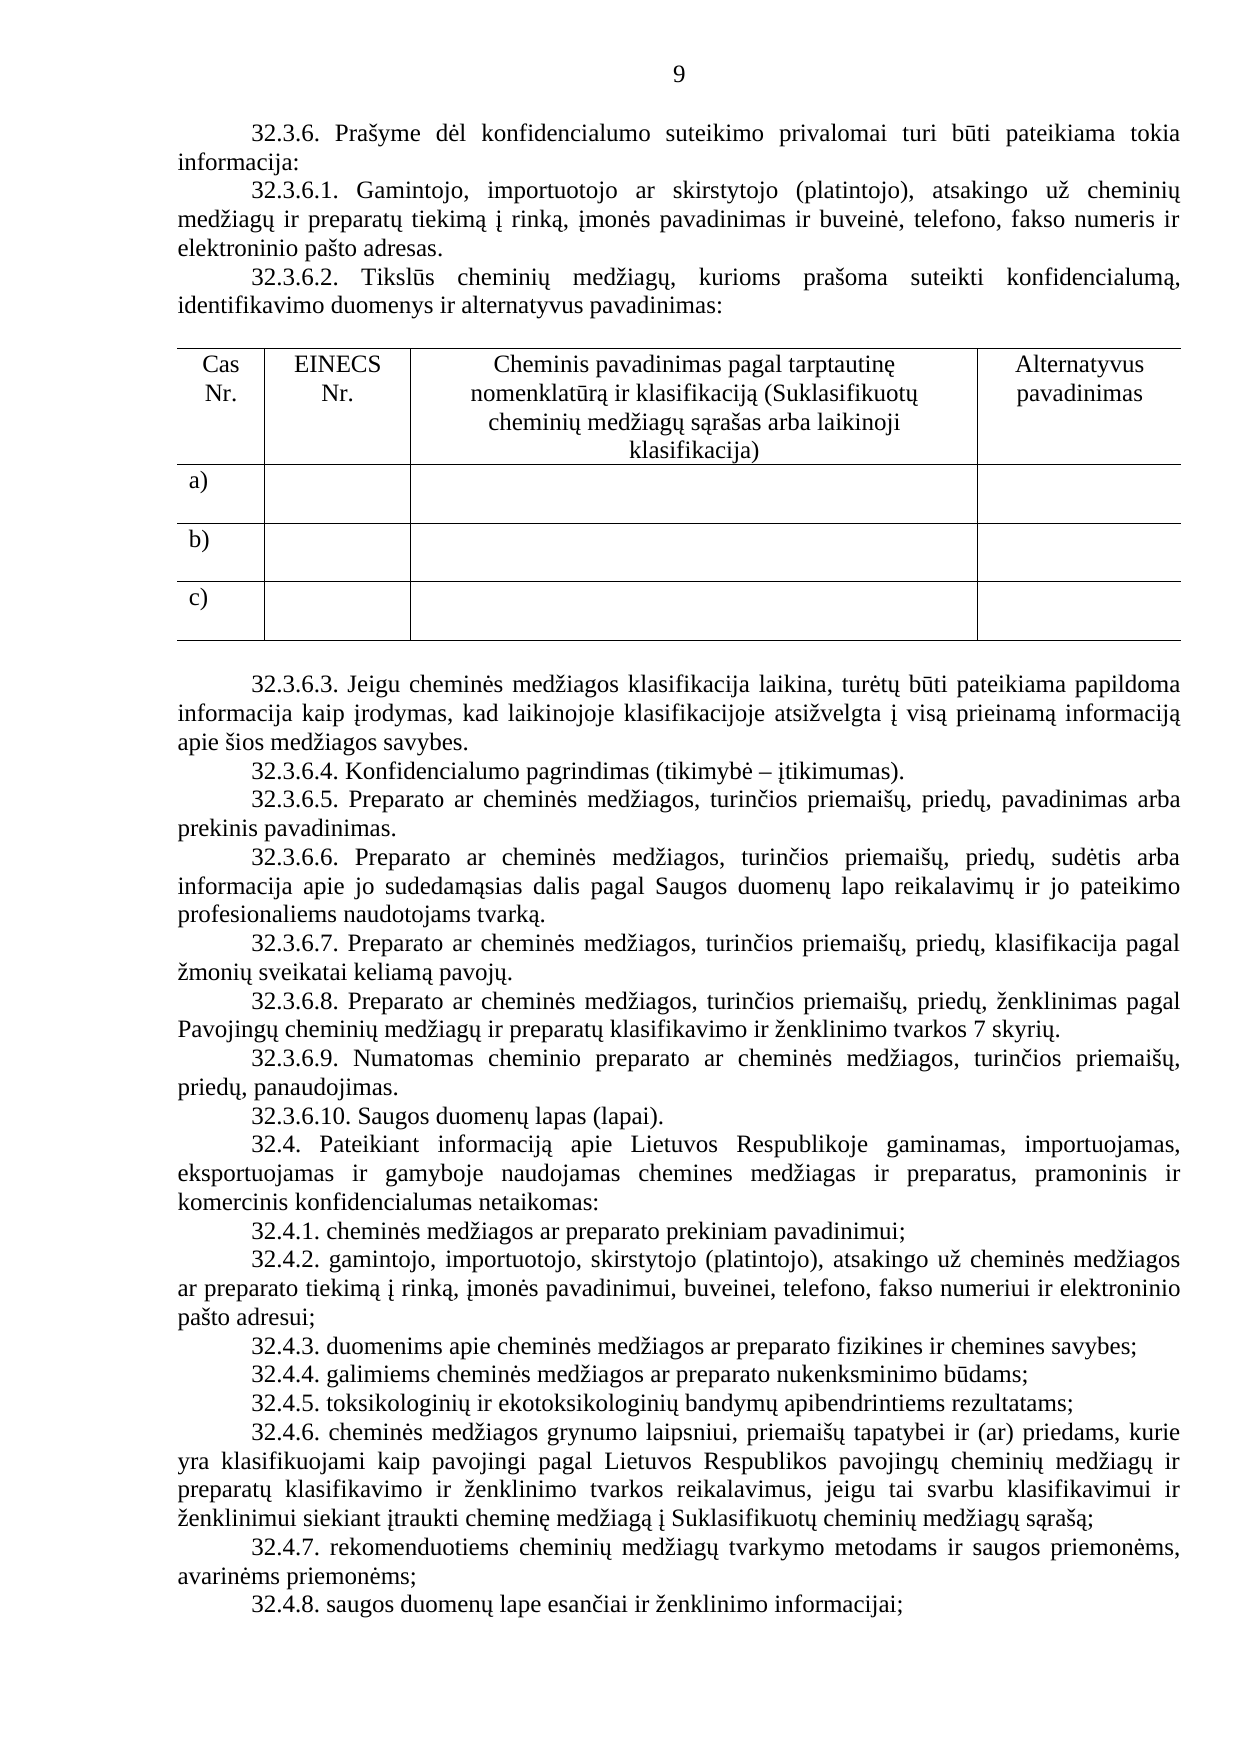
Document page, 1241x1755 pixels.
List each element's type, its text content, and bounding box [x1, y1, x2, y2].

text 32.3.6.1. Gamintojo, importuotojo ar skirstytojo (platintojo), atsakingo už cheminių medžiagų ir preparatų tiekimą į rinką, įmonės pavadinimas ir buveinė, telefono, fakso numeris ir elektroninio pašto adresas. [177, 176, 1181, 262]
text 32.3.6.6. Preparato ar cheminės medžiagos, turinčios priemaišų, priedų, sudėtis arba informacija apie jo sudedamąsias dalis pagal Saugos duomenų lapo reikalavimų ir jo pateikimo profesionaliems naudotojams tvarką. [177, 842, 1181, 928]
text 32.4.5. toksikologinių ir ekotoksikologinių bandymų apibendrintiems rezultatams; [177, 1388, 1181, 1417]
text 32.3.6.8. Preparato ar cheminės medžiagos, turinčios priemaišų, priedų, ženklinimas pagal Pavojingų cheminių medžiagų ir preparatų klasifikavimo ir ženklinimo tvarkos 7 skyrių. [177, 986, 1181, 1043]
text 32.3.6.9. Numatomas cheminio preparato ar cheminės medžiagos, turinčios priemaišų, priedų, panaudojimas. [177, 1043, 1181, 1101]
table_cell [265, 524, 410, 581]
text 32.3.6.10. Saugos duomenų lapas (lapai). [177, 1101, 1181, 1129]
text 32.4.4. galimiems cheminės medžiagos ar preparato nukenksminimo būdams; [177, 1359, 1181, 1388]
table_cell [265, 465, 410, 523]
text 32.3.6.5. Preparato ar cheminės medžiagos, turinčios priemaišų, priedų, pavadinimas arba prekinis pavadinimas. [177, 784, 1181, 842]
table_cell [411, 465, 977, 523]
table_header Alternatyvus pavadinimas [978, 349, 1181, 464]
text 32.3.6.7. Preparato ar cheminės medžiagos, turinčios priemaišų, priedų, klasifikacija pagal žmonių sveikatai keliamą pavojų. [177, 928, 1181, 986]
table_cell [411, 524, 977, 581]
table_cell b) [177, 524, 264, 581]
text 32.4.6. cheminės medžiagos grynumo laipsniui, priemaišų tapatybei ir (ar) priedams, kurie yra klasifikuojami kaip pavojingi pagal Lietuvos Respublikos pavojingų cheminių medžiagų ir preparatų klasifikavimo ir ženklinimo tvarkos reikalavimus, jeigu tai svarbu klasifikavimui ir ženklinimui siekiant įtraukti cheminę medžiagą į Suklasifikuotų cheminių medžiagų sąrašą; [177, 1417, 1181, 1532]
text 32.4.8. saugos duomenų lape esančiai ir ženklinimo informacijai; [177, 1589, 1181, 1618]
text 32.3.6.4. Konfidencialumo pagrindimas (tikimybė – įtikimumas). [177, 756, 1181, 784]
text 32.3.6. Prašyme dėl konfidencialumo suteikimo privalomai turi būti pateikiama tokia informacija: [177, 118, 1181, 176]
table_cell [978, 465, 1181, 523]
text 32.3.6.3. Jeigu cheminės medžiagos klasifikacija laikina, turėtų būti pateikiama papildoma informacija kaip įrodymas, kad laikinojoje klasifikacijoje atsižvelgta į visą prieinamą informaciją apie šios medžiagos savybes. [177, 669, 1181, 756]
table_cell c) [177, 582, 264, 640]
text 32.4.1. cheminės medžiagos ar preparato prekiniam pavadinimui; [177, 1216, 1181, 1244]
table_cell [978, 582, 1181, 640]
table_cell [265, 582, 410, 640]
text 32.4.2. gamintojo, importuotojo, skirstytojo (platintojo), atsakingo už cheminės medžiagos ar preparato tiekimą į rinką, įmonės pavadinimui, buveinei, telefono, fakso numeriui ir elektroninio pašto adresui; [177, 1244, 1181, 1331]
table_header EINECS Nr. [265, 349, 410, 464]
table_cell a) [177, 465, 264, 523]
text 32.4. Pateikiant informaciją apie Lietuvos Respublikoje gaminamas, importuojamas, eksportuojamas ir gamyboje naudojamas chemines medžiagas ir preparatus, pramoninis ir komercinis konfidencialumas netaikomas: [177, 1129, 1181, 1216]
table_header Cheminis pavadinimas pagal tarptautinę nomenklatūrą ir klasifikaciją (Suklasifikuotų cheminių medžiagų sąrašas arba laikinoji klasifikacija) [411, 349, 977, 464]
text 32.4.3. duomenims apie cheminės medžiagos ar preparato fizikines ir chemines savybes; [177, 1331, 1181, 1359]
table_cell [978, 524, 1181, 581]
table_header Cas Nr. [177, 349, 264, 464]
text 32.4.7. rekomenduotiems cheminių medžiagų tvarkymo metodams ir saugos priemonėms, avarinėms priemonėms; [177, 1532, 1181, 1589]
text 32.3.6.2. Tikslūs cheminių medžiagų, kurioms prašoma suteikti konfidencialumą, identifikavimo duomenys ir alternatyvus pavadinimas: [177, 262, 1181, 319]
table_cell [411, 582, 977, 640]
